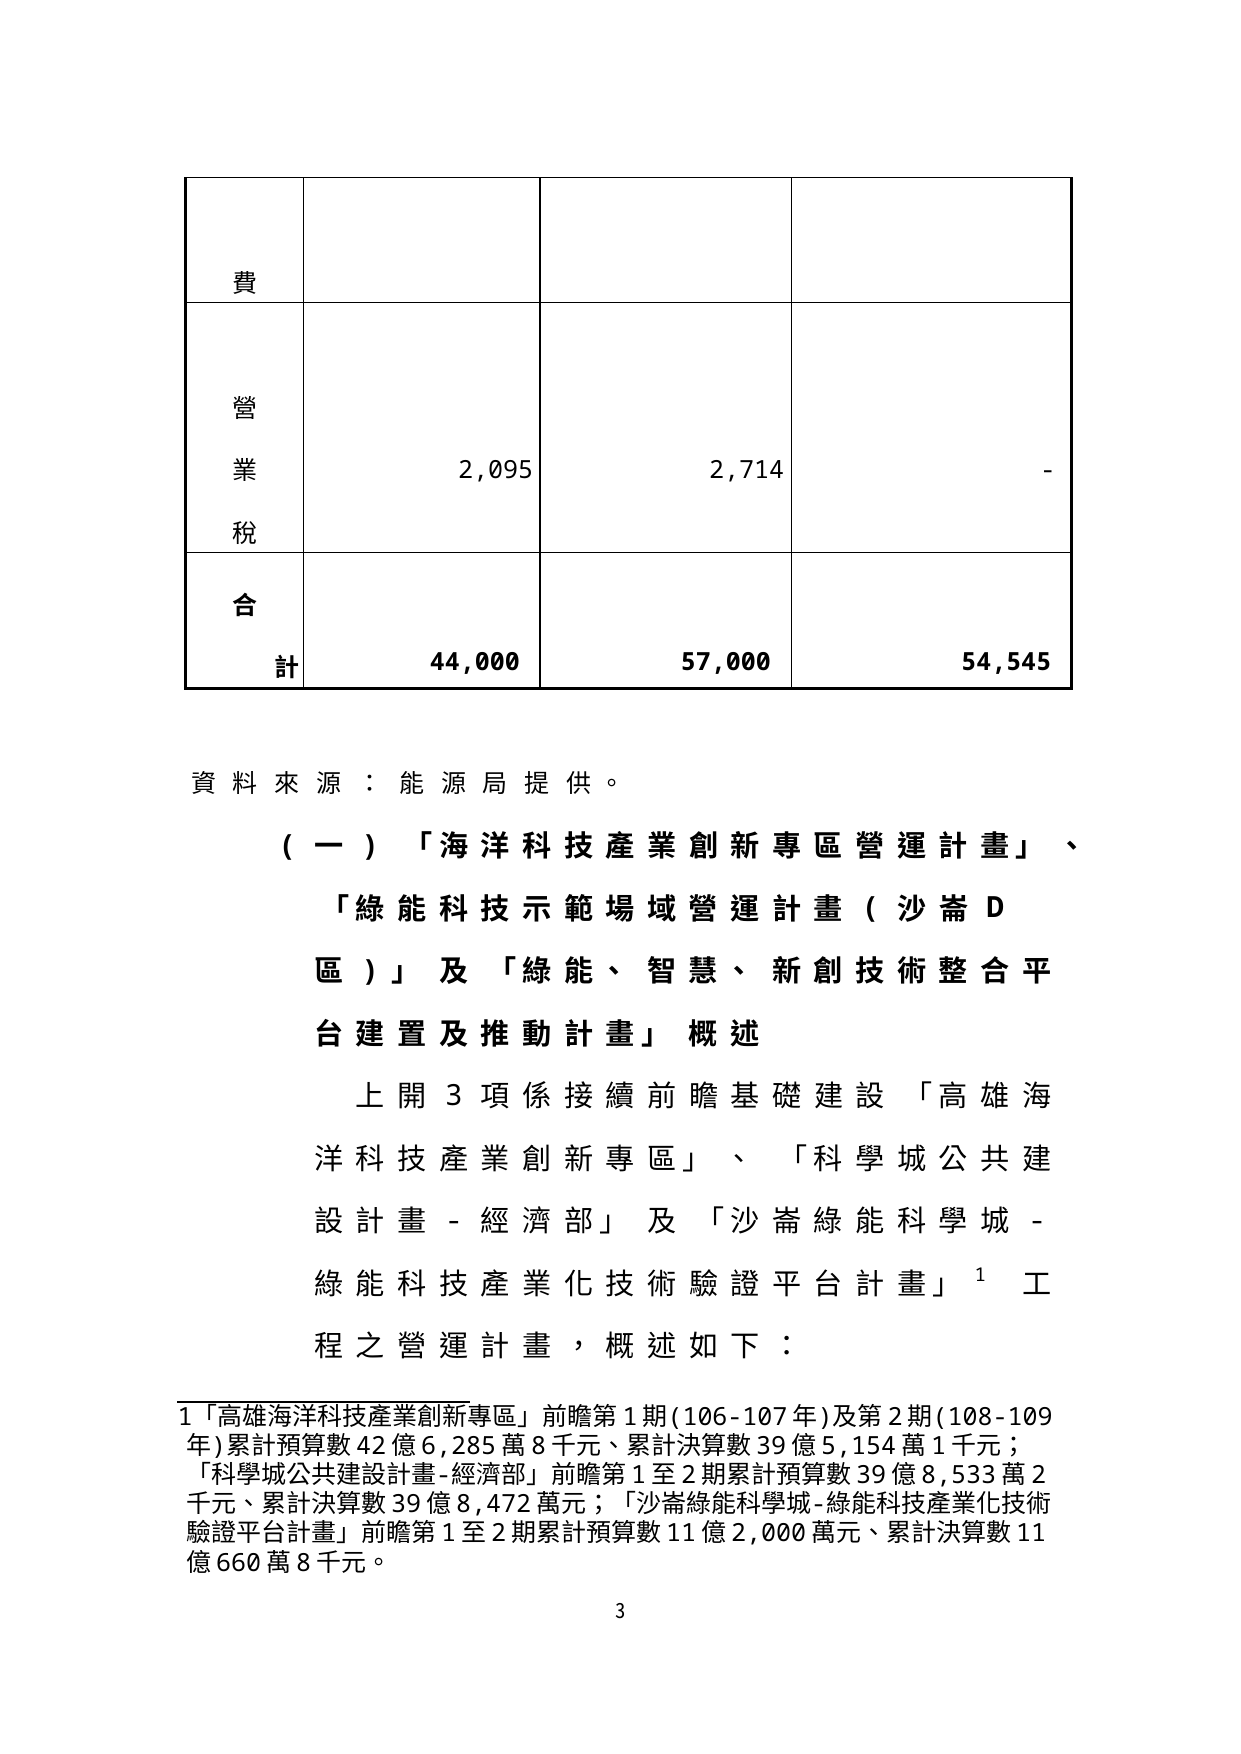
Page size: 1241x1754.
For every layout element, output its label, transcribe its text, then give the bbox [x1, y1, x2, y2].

text (一)「海洋科技產業創新專區營運計畫」、「綠能科技示範場域營運計畫(沙崙D區)」及「綠能、智慧、新創技術整合平台建置及推動計畫」概述 [242, 802, 1058, 1052]
table_cell 營業稅 [187, 303, 303, 552]
table_cell [541, 178, 791, 302]
text 資料來源：能源局提供。 [183, 740, 1058, 802]
table_cell 2,095 [304, 303, 539, 552]
table_cell 54,545 [792, 553, 1070, 687]
table_cell [304, 178, 539, 302]
table_cell 44,000 [304, 553, 539, 687]
table_cell 費 [187, 178, 303, 302]
table_cell 2,714 [541, 303, 791, 552]
table_cell - [792, 178, 1070, 302]
table_cell 合計 [187, 553, 303, 687]
text 上開3項係接續前瞻基礎建設「高雄海洋科技產業創新專區」、「科學城公共建設計畫-經濟部」及「沙崙綠能科學城-綠能科技產業化技術驗證平台計畫」工程之營運計畫，概述如下： [271, 1052, 1058, 1365]
table_cell - [792, 303, 1070, 552]
table_cell 57,000 [541, 553, 791, 687]
text 「高雄海洋科技產業創新專區」前瞻第1期(106-107年)及第2期(108-109年)累計預算數42億6,285萬8千元、累計決算數39億5,154萬1千元；「科學城公共建設計畫-經濟部」前瞻第1至2期累計預算數39億8,533萬2千元、累計決算數39億8,472萬元；「沙崙綠能科學城-綠能科技產業化技術驗證平台計畫」前瞻第1至2期累計預算數11億2,000萬元、累計決算數11億660萬8千元。 [177, 1402, 1063, 1577]
